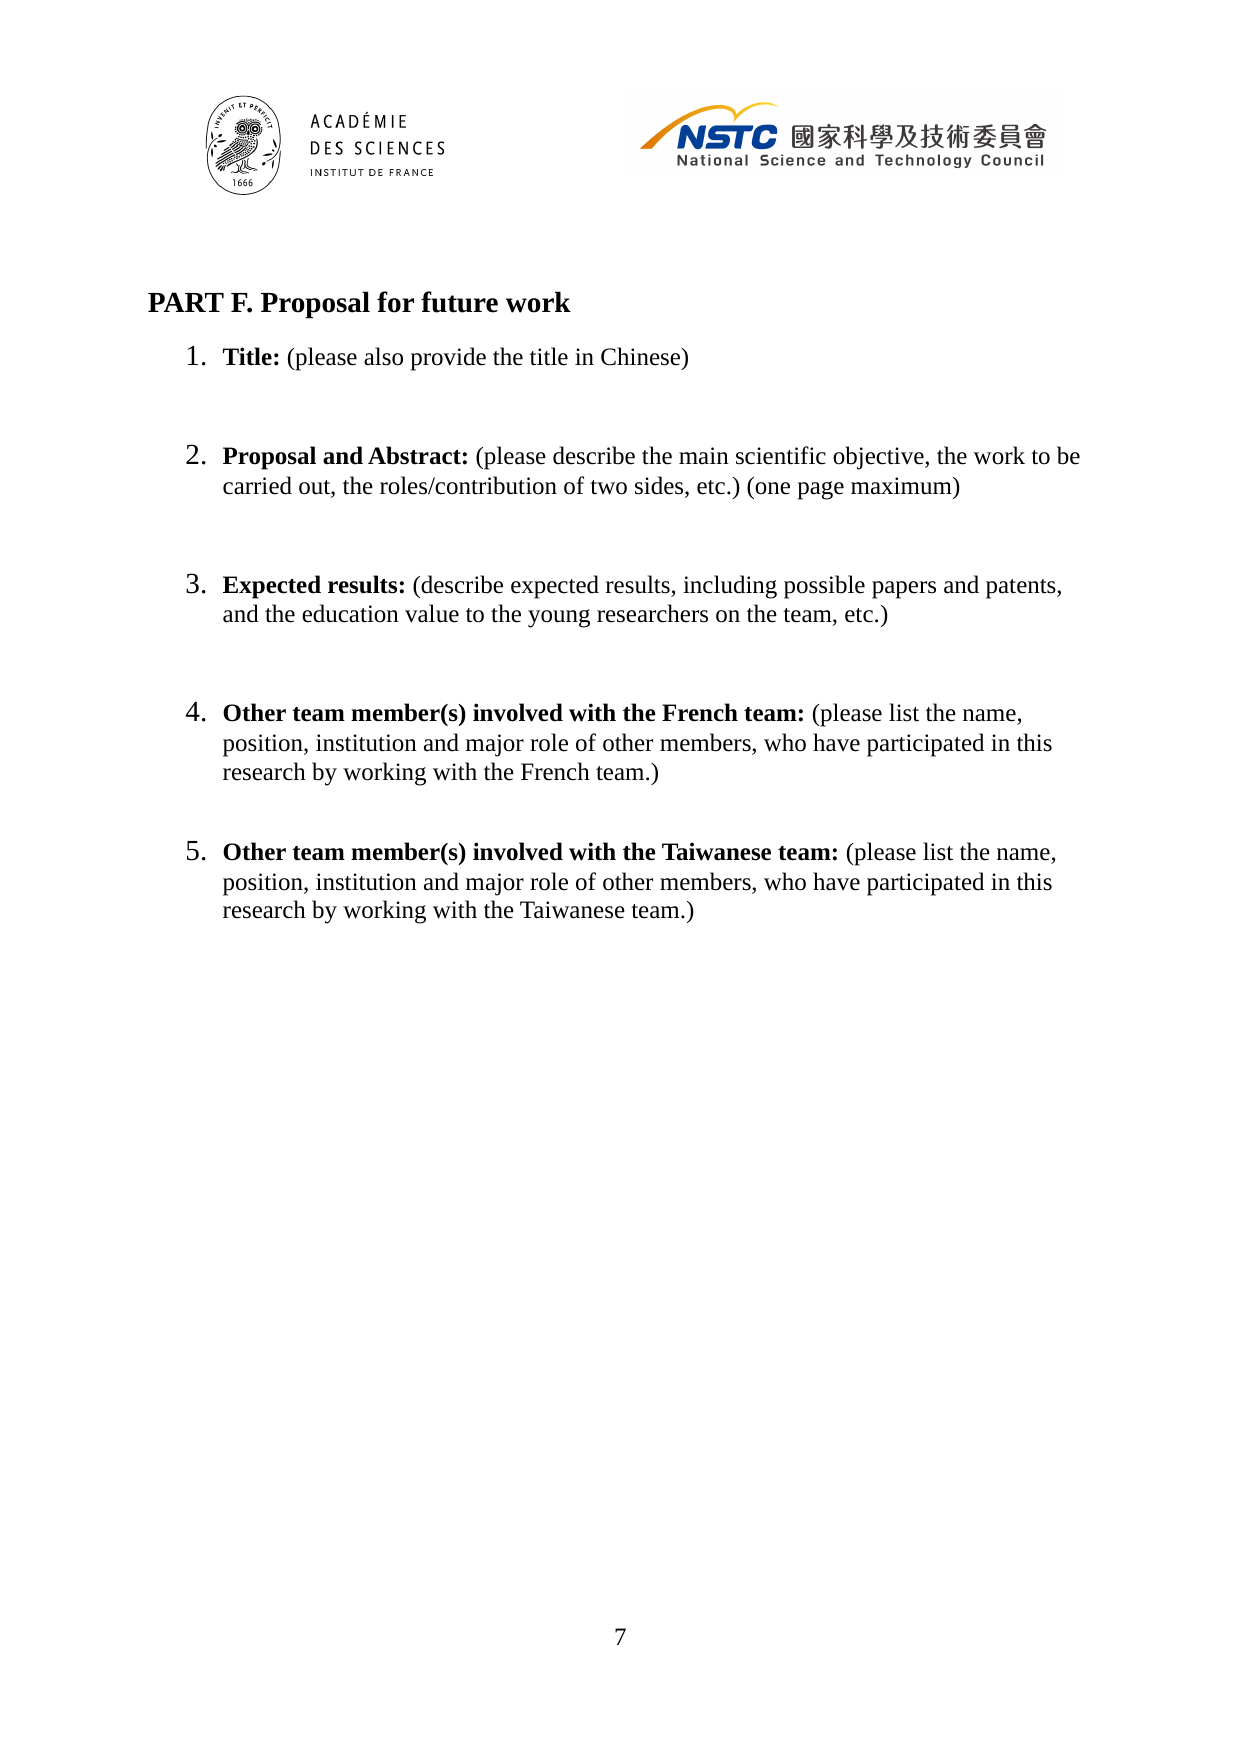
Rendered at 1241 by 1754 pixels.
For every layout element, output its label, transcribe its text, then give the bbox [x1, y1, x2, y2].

list Proposal and Abstract: (please describe the main scientific objective, the work to be carried out, the roles/contribution of two sides, etc.) (one page maximum) [185, 437, 1092, 500]
text PART F. Proposal for future work [148, 285, 1092, 319]
list Other team member(s) involved with the Taiwanese team: (please list the name, position, institution and major role of other members, who have participated in this research by working with the Taiwanese team.) [185, 833, 1092, 924]
list Other team member(s) involved with the French team: (please list the name, position, institution and major role of other members, who have participated in this research by working with the French team.) [185, 694, 1092, 786]
list Expected results: (describe expected results, including possible papers and patents, and the education value to the young researchers on the team, etc.) [185, 566, 1092, 628]
list Title: (please also provide the title in Chinese) [185, 338, 1092, 371]
